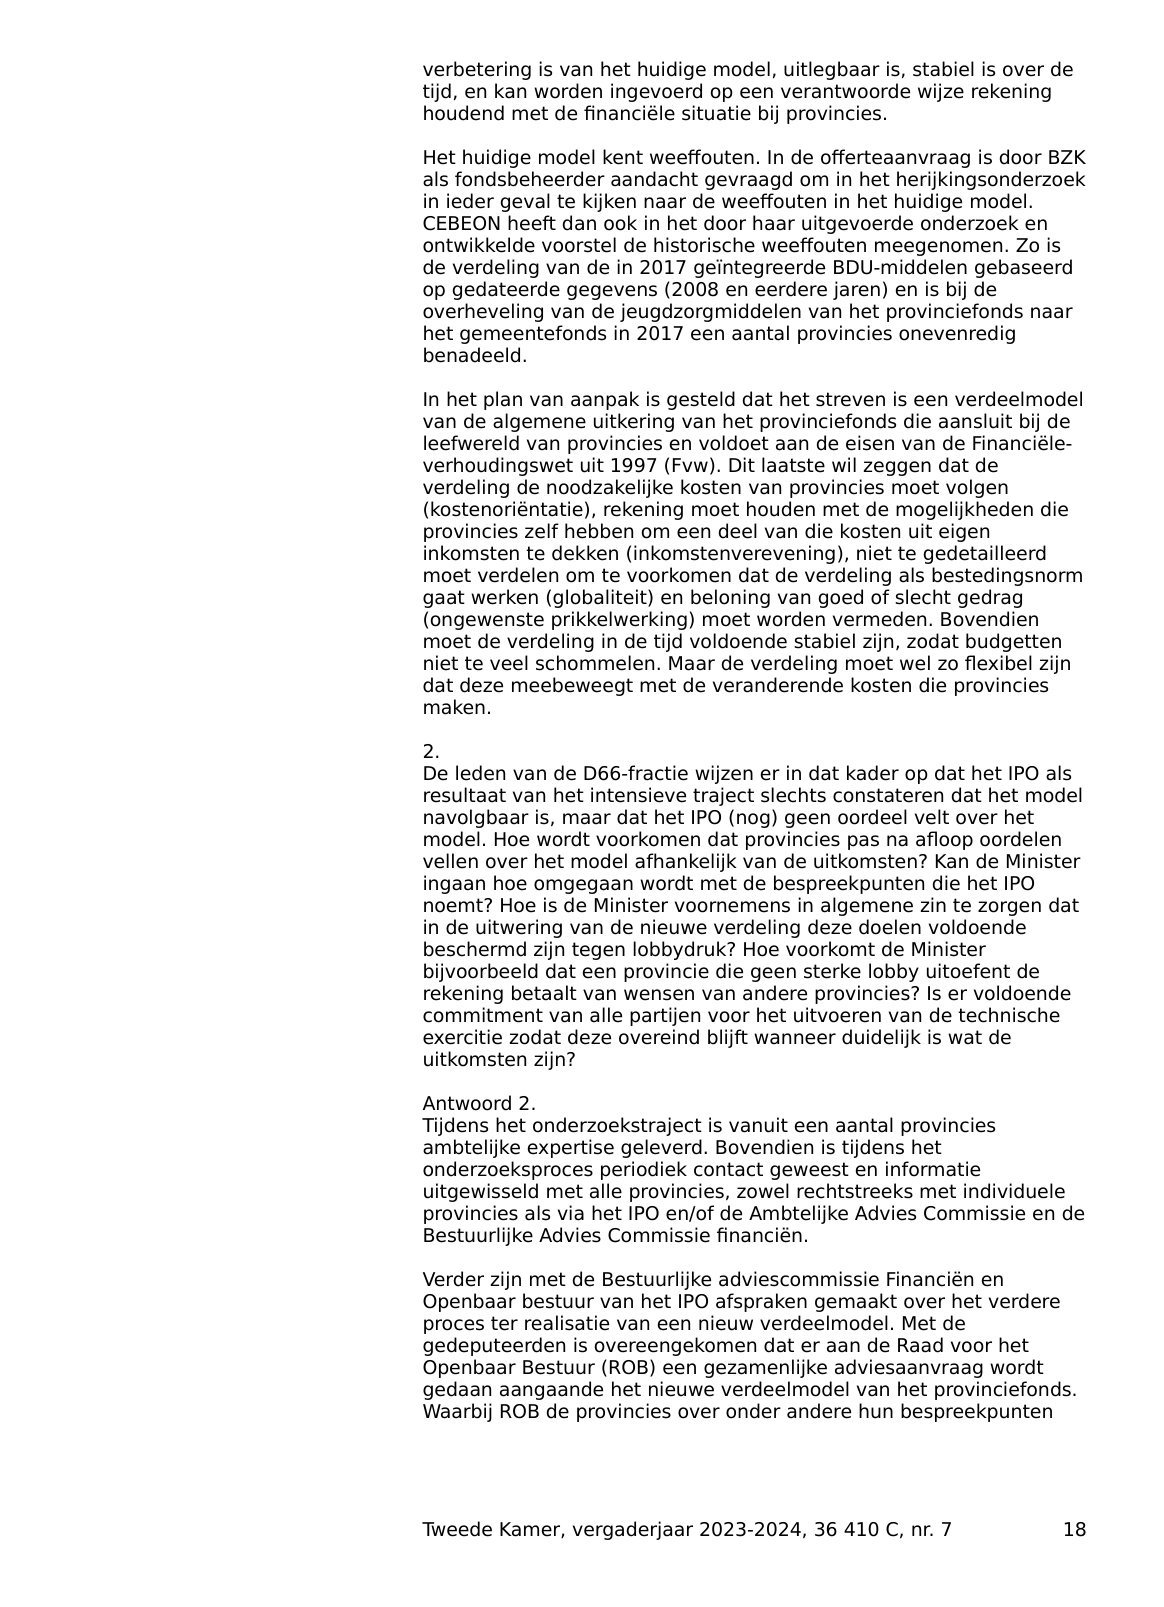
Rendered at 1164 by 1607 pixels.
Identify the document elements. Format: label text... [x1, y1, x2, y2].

text 2. [422, 741, 1087, 763]
text Verder zijn met de Bestuurlijke adviescommissie Financiën en Openbaar bestuur van het IPO afspraken gemaakt over het verdere proces ter realisatie van een nieuw verdeelmodel. Met de gedeputeerden is overeengekomen dat er aan de Raad voor het Openbaar Bestuur (ROB) een gezamenlijke adviesaanvraag wordt gedaan aangaande het nieuwe verdeelmodel van het provinciefonds. Waarbij ROB de provincies over onder andere hun bespreekpunten [422, 1269, 1087, 1423]
text De leden van de D66-fractie wijzen er in dat kader op dat het IPO als resultaat van het intensieve traject slechts constateren dat het model navolgbaar is, maar dat het IPO (nog) geen oordeel velt over het model. Hoe wordt voorkomen dat provincies pas na afloop oordelen vellen over het model afhankelijk van de uitkomsten? Kan de Minister ingaan hoe omgegaan wordt met de bespreekpunten die het IPO noemt? Hoe is de Minister voornemens in algemene zin te zorgen dat in de uitwering van de nieuwe verdeling deze doelen voldoende beschermd zijn tegen lobbydruk? Hoe voorkomt de Minister bijvoorbeeld dat een provincie die geen sterke lobby uitoefent de rekening betaalt van wensen van andere provincies? Is er voldoende commitment van alle partijen voor het uitvoeren van de technische exercitie zodat deze overeind blijft wanneer duidelijk is wat de uitkomsten zijn? [422, 763, 1087, 1071]
text Het huidige model kent weeffouten. In de offerteaanvraag is door BZK als fondsbeheerder aandacht gevraagd om in het herijkingsonderzoek in ieder geval te kijken naar de weeffouten in het huidige model. CEBEON heeft dan ook in het door haar uitgevoerde onderzoek en ontwikkelde voorstel de historische weeffouten meegenomen. Zo is de verdeling van de in 2017 geïntegreerde BDU-middelen gebaseerd op gedateerde gegevens (2008 en eerdere jaren) en is bij de overheveling van de jeugdzorgmiddelen van het provinciefonds naar het gemeentefonds in 2017 een aantal provincies onevenredig benadeeld. [422, 147, 1087, 367]
text Tijdens het onderzoekstraject is vanuit een aantal provincies ambtelijke expertise geleverd. Bovendien is tijdens het onderzoeksproces periodiek contact geweest en informatie uitgewisseld met alle provincies, zowel rechtstreeks met individuele provincies als via het IPO en/of de Ambtelijke Advies Commissie en de Bestuurlijke Advies Commissie financiën. [422, 1115, 1087, 1247]
text In het plan van aanpak is gesteld dat het streven is een verdeelmodel van de algemene uitkering van het provinciefonds die aansluit bij de leefwereld van provincies en voldoet aan de eisen van de Financiële-verhoudingswet uit 1997 (Fvw). Dit laatste wil zeggen dat de verdeling de noodzakelijke kosten van provincies moet volgen (kostenoriëntatie), rekening moet houden met de mogelijkheden die provincies zelf hebben om een deel van die kosten uit eigen inkomsten te dekken (inkomstenverevening), niet te gedetailleerd moet verdelen om te voorkomen dat de verdeling als bestedingsnorm gaat werken (globaliteit) en beloning van goed of slecht gedrag (ongewenste prikkelwerking) moet worden vermeden. Bovendien moet de verdeling in de tijd voldoende stabiel zijn, zodat budgetten niet te veel schommelen. Maar de verdeling moet wel zo flexibel zijn dat deze meebeweegt met de veranderende kosten die provincies maken. [422, 389, 1087, 719]
text Antwoord 2. [422, 1093, 1087, 1115]
text verbetering is van het huidige model, uitlegbaar is, stabiel is over de tijd, en kan worden ingevoerd op een verantwoorde wijze rekening houdend met de financiële situatie bij provincies. [422, 59, 1087, 125]
